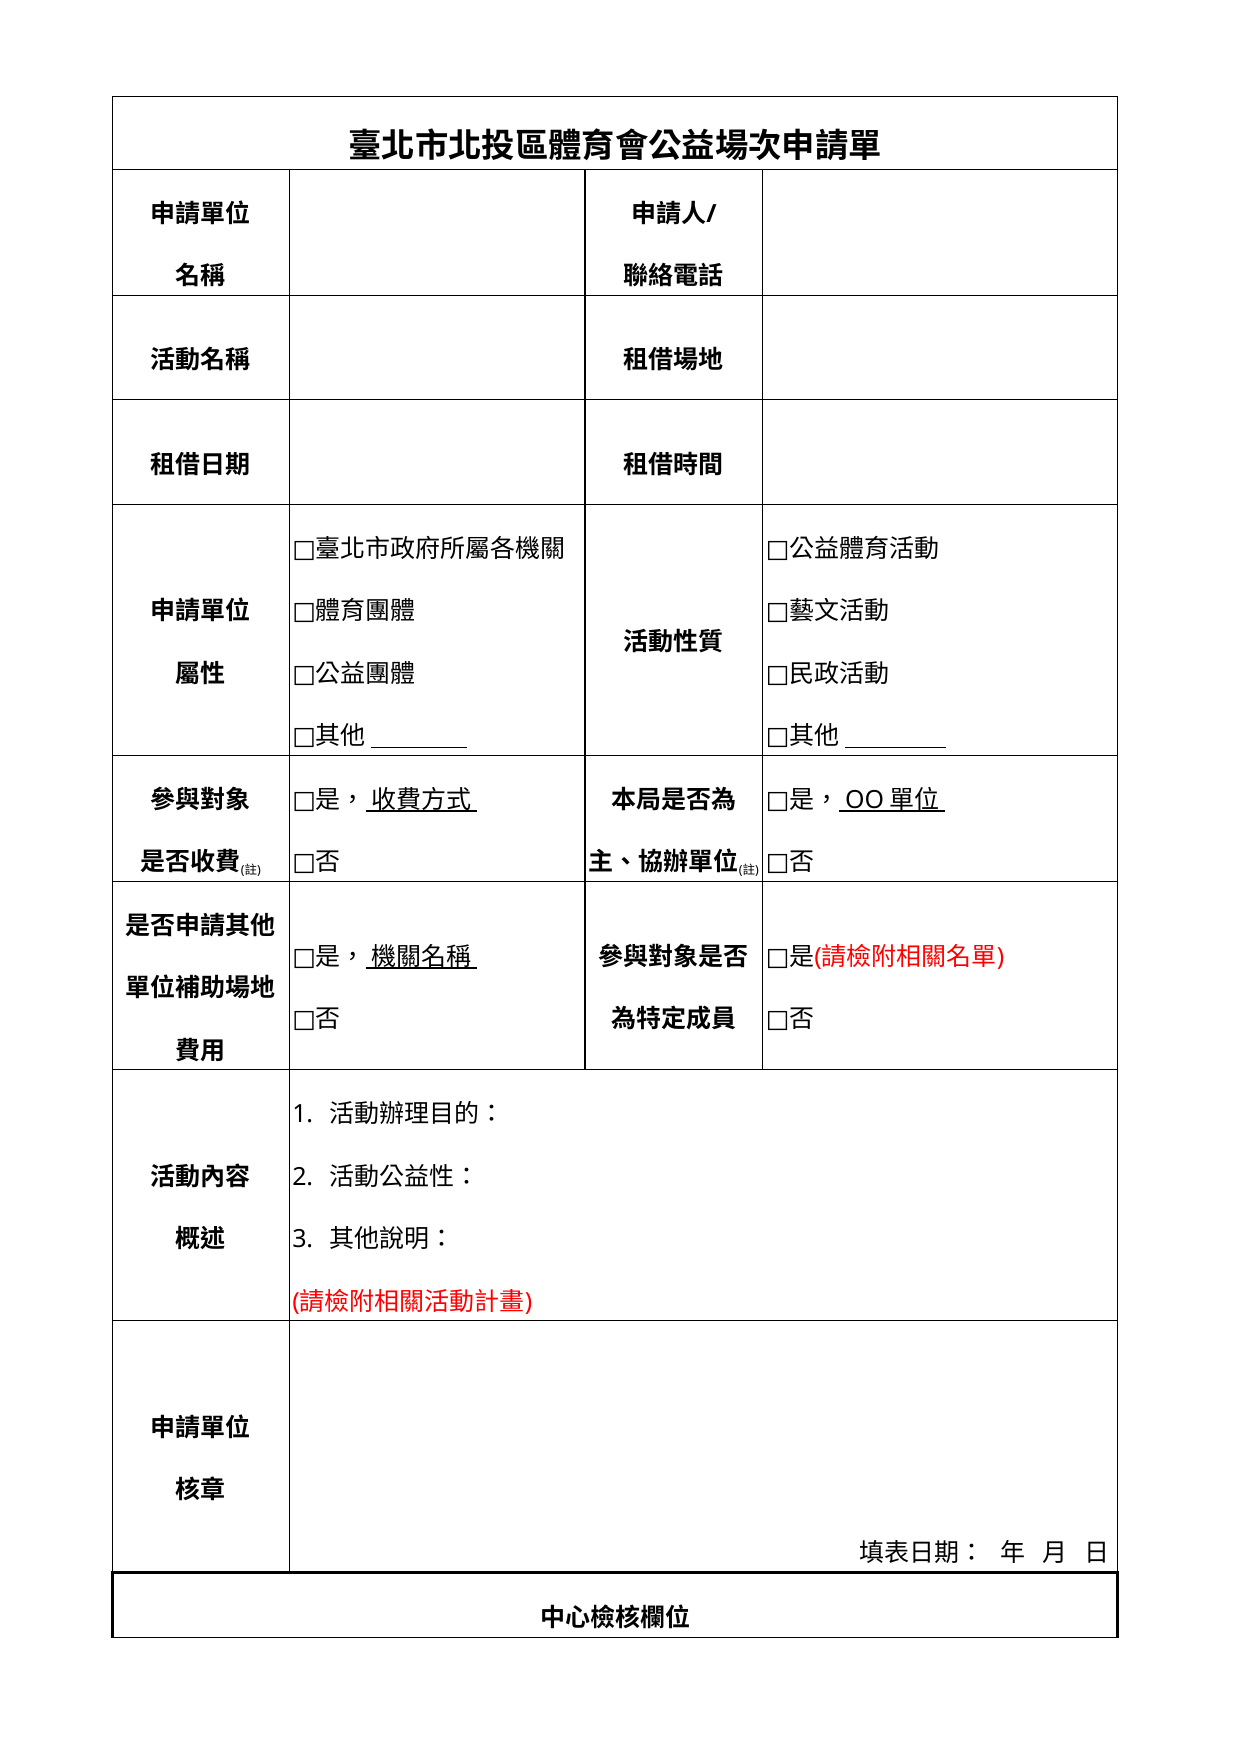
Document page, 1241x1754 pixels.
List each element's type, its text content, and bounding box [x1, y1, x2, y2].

table_cell [290, 400, 584, 503]
table_cell [290, 170, 584, 295]
table_cell 申請單位 核章 [113, 1321, 289, 1571]
table_cell □是， 機關名稱 □否 [290, 882, 584, 1069]
table_cell 申請人/ 聯絡電話 [586, 170, 762, 295]
table_cell □臺北市政府所屬各機關 □體育團體 □公益團體 □其他 [290, 505, 584, 754]
table_cell [763, 170, 1117, 295]
table_cell □是(請檢附相關名單) □否 [763, 882, 1117, 1069]
table_cell 活動性質 [586, 505, 762, 754]
table_cell 租借場地 [586, 296, 762, 399]
table_cell □公益體育活動 □藝文活動 □民政活動 □其他 [763, 505, 1117, 754]
table_cell 活動內容 概述 [113, 1070, 289, 1320]
table_cell 是否申請其他單位補助場地費用 [113, 882, 289, 1069]
table_cell 參與對象是否為特定成員 [586, 882, 762, 1069]
table_cell 申請單位 名稱 [113, 170, 289, 295]
table_cell □是， 收費方式 □否 [290, 756, 584, 881]
table_header 臺北市北投區體育會公益場次申請單 [113, 97, 1117, 169]
table_cell 本局是否為主、協辦單位(註) [586, 756, 762, 881]
table_cell 活動辦理目的： 活動公益性： 其他說明： (請檢附相關活動計畫) [290, 1070, 1117, 1320]
table_cell 活動名稱 [113, 296, 289, 399]
table_cell [763, 296, 1117, 399]
table_cell 租借日期 [113, 400, 289, 503]
table_cell [763, 400, 1117, 503]
table_cell [290, 296, 584, 399]
table_cell □是， OO單位 □否 [763, 756, 1117, 881]
table_cell 申請單位 屬性 [113, 505, 289, 754]
table_cell 參與對象 是否收費(註) [113, 756, 289, 881]
table_cell 中心檢核欄位 [114, 1574, 1116, 1637]
table_cell 租借時間 [586, 400, 762, 503]
table_cell 填表日期： 年 月 日 [290, 1321, 1117, 1571]
